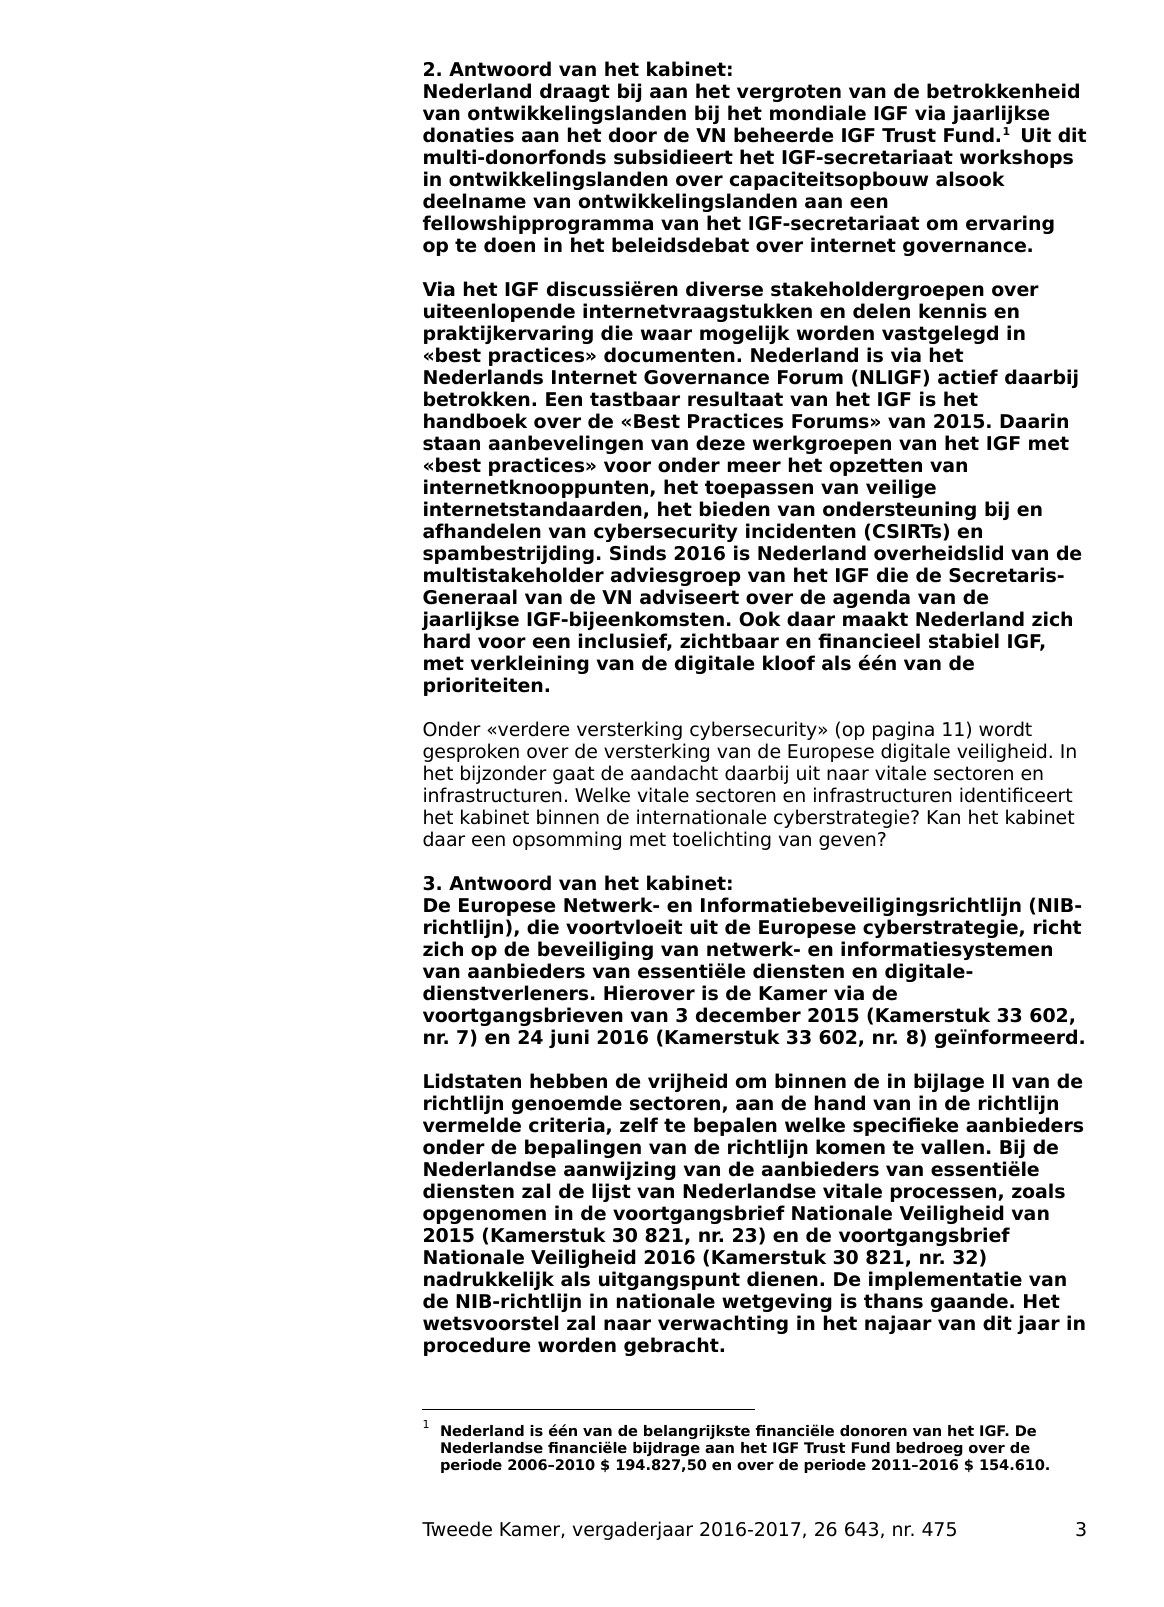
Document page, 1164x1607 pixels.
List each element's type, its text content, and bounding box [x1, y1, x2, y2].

text Lidstaten hebben de vrijheid om binnen de in bijlage II van de richtlijn genoemde sectoren, aan de hand van in de richtlijn vermelde criteria, zelf te bepalen welke specifieke aanbieders onder de bepalingen van de richtlijn komen te vallen. Bij de Nederlandse aanwijzing van de aanbieders van essentiële diensten zal de lijst van Nederlandse vitale processen, zoals opgenomen in de voortgangsbrief Nationale Veiligheid van 2015 (Kamerstuk 30 821, nr. 23) en de voortgangsbrief Nationale Veiligheid 2016 (Kamerstuk 30 821, nr. 32) nadrukkelijk als uitgangspunt dienen. De implementatie van de NIB-richtlijn in nationale wetgeving is thans gaande. Het wetsvoorstel zal naar verwachting in het najaar van dit jaar in procedure worden gebracht. [422, 1071, 1087, 1357]
text Nederland draagt bij aan het vergroten van de betrokkenheid van ontwikkelingslanden bij het mondiale IGF via jaarlijkse donaties aan het door de VN beheerde IGF Trust Fund. Uit dit multi-donorfonds subsidieert het IGF-secretariaat workshops in ontwikkelingslanden over capaciteitsopbouw alsook deelname van ontwikkelingslanden aan een fellowshipprogramma van het IGF-secretariaat om ervaring op te doen in het beleidsdebat over internet governance. [422, 81, 1087, 257]
text Via het IGF discussiëren diverse stakeholdergroepen over uiteenlopende internetvraagstukken en delen kennis en praktijkervaring die waar mogelijk worden vastgelegd in «best practices» documenten. Nederland is via het Nederlands Internet Governance Forum (NLIGF) actief daarbij betrokken. Een tastbaar resultaat van het IGF is het handboek over de «Best Practices Forums» van 2015. Daarin staan aanbevelingen van deze werkgroepen van het IGF met «best practices» voor onder meer het opzetten van internetknooppunten, het toepassen van veilige internetstandaarden, het bieden van ondersteuning bij en afhandelen van cybersecurity incidenten (CSIRTs) en spambestrijding. Sinds 2016 is Nederland overheidslid van de multistakeholder adviesgroep van het IGF die de Secretaris-Generaal van de VN adviseert over de agenda van de jaarlijkse IGF-bijeenkomsten. Ook daar maakt Nederland zich hard voor een inclusief, zichtbaar en financieel stabiel IGF, met verkleining van de digitale kloof als één van de prioriteiten. [422, 279, 1087, 697]
text Onder «verdere versterking cybersecurity» (op pagina 11) wordt gesproken over de versterking van de Europese digitale veiligheid. In het bijzonder gaat de aandacht daarbij uit naar vitale sectoren en infrastructuren. Welke vitale sectoren en infrastructuren identificeert het kabinet binnen de internationale cyberstrategie? Kan het kabinet daar een opsomming met toelichting van geven? [422, 719, 1087, 851]
text 3. Antwoord van het kabinet: [422, 873, 1087, 895]
text Nederland is één van de belangrijkste financiële donoren van het IGF. De Nederlandse financiële bijdrage aan het IGF Trust Fund bedroeg over de periode 2006–2010 $ 194.827,50 en over de periode 2011–2016 $ 154.610. [422, 1418, 1087, 1474]
text 2. Antwoord van het kabinet: [422, 59, 1087, 81]
text De Europese Netwerk- en Informatiebeveiligingsrichtlijn (NIB-richtlijn), die voortvloeit uit de Europese cyberstrategie, richt zich op de beveiliging van netwerk- en informatiesystemen van aanbieders van essentiële diensten en digitale-dienstverleners. Hierover is de Kamer via de voortgangsbrieven van 3 december 2015 (Kamerstuk 33 602, nr. 7) en 24 juni 2016 (Kamerstuk 33 602, nr. 8) geïnformeerd. [422, 895, 1087, 1049]
